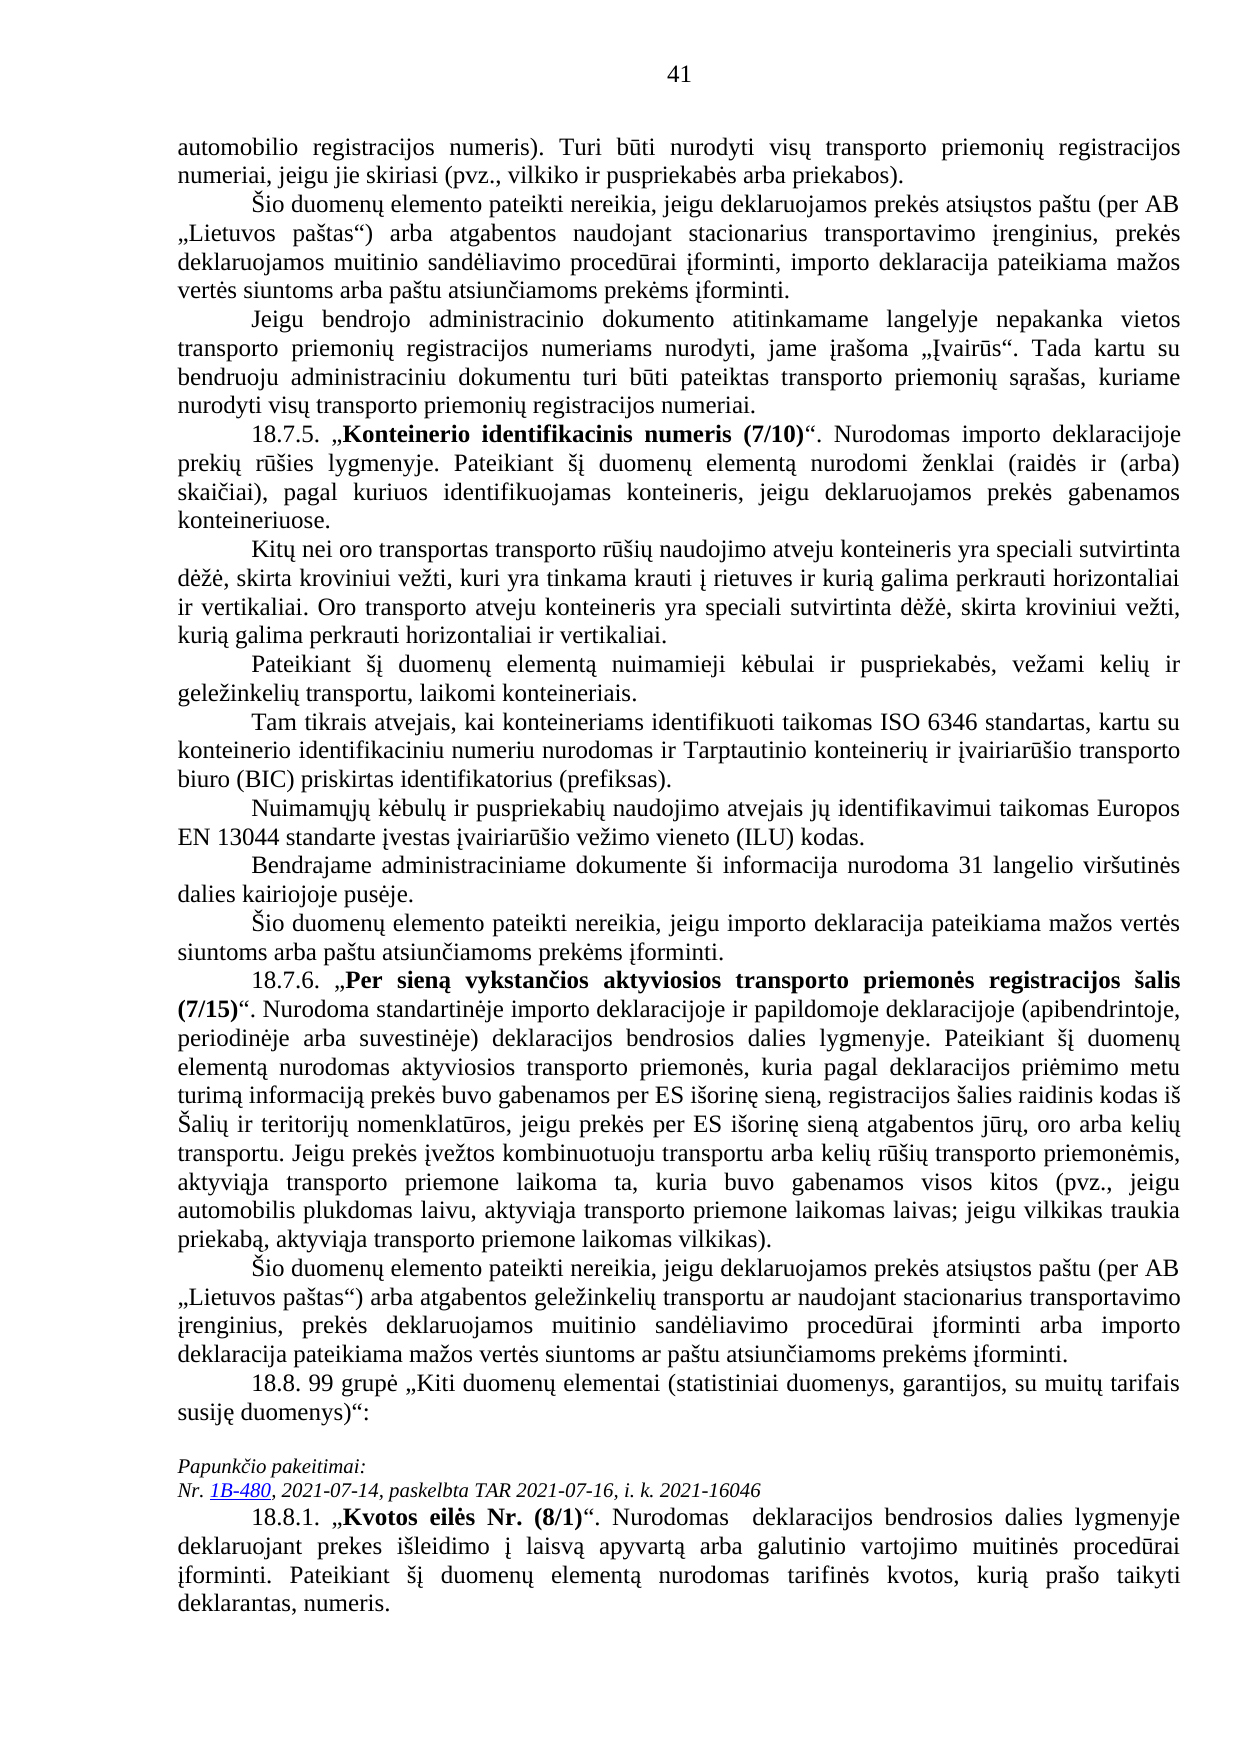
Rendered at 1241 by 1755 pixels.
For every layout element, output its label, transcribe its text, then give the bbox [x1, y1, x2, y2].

text Nuimamųjų kėbulų ir puspriekabių naudojimo atvejais jų identifikavimui taikomas Europos EN 13044 standarte įvestas įvairiarūšio vežimo vieneto (ILU) kodas. [177, 793, 1181, 850]
text 18.7.6. „Per sieną vykstančios aktyviosios transporto priemonės registracijos šalis (7/15)“. Nurodoma standartinėje importo deklaracijoje ir papildomoje deklaracijoje (apibendrintoje, periodinėje arba suvestinėje) deklaracijos bendrosios dalies lygmenyje. Pateikiant šį duomenų elementą nurodomas aktyviosios transporto priemonės, kuria pagal deklaracijos priėmimo metu turimą informaciją prekės buvo gabenamos per ES išorinę sieną, registracijos šalies raidinis kodas iš Šalių ir teritorijų nomenklatūros, jeigu prekės per ES išorinę sieną atgabentos jūrų, oro arba kelių transportu. Jeigu prekės įvežtos kombinuotuoju transportu arba kelių rūšių transporto priemonėmis, aktyviąja transporto priemone laikoma ta, kuria buvo gabenamos visos kitos (pvz., jeigu automobilis plukdomas laivu, aktyviąja transporto priemone laikomas laivas; jeigu vilkikas traukia priekabą, aktyviąja transporto priemone laikomas vilkikas). [177, 965, 1181, 1253]
text Bendrajame administraciniame dokumente ši informacija nurodoma 31 langelio viršutinės dalies kairiojoje pusėje. [177, 850, 1181, 908]
text Jeigu bendrojo administracinio dokumento atitinkamame langelyje nepakanka vietos transporto priemonių registracijos numeriams nurodyti, jame įrašoma „Įvairūs“. Tada kartu su bendruoju administraciniu dokumentu turi būti pateiktas transporto priemonių sąrašas, kuriame nurodyti visų transporto priemonių registracijos numeriai. [177, 304, 1181, 419]
text Pateikiant šį duomenų elementą nuimamieji kėbulai ir puspriekabės, vežami kelių ir geležinkelių transportu, laikomi konteineriais. [177, 649, 1181, 707]
text Tam tikrais atvejais, kai konteineriams identifikuoti taikomas ISO 6346 standartas, kartu su konteinerio identifikaciniu numeriu nurodomas ir Tarptautinio konteinerių ir įvairiarūšio transporto biuro (BIC) priskirtas identifikatorius (prefiksas). [177, 707, 1181, 793]
text 18.8. 99 grupė „Kiti duomenų elementai (statistiniai duomenys, garantijos, su muitų tarifais susiję duomenys)“: [177, 1368, 1181, 1425]
text Kitų nei oro transportas transporto rūšių naudojimo atveju konteineris yra speciali sutvirtinta dėžė, skirta kroviniui vežti, kuri yra tinkama krauti į rietuves ir kurią galima perkrauti horizontaliai ir vertikaliai. Oro transporto atveju konteineris yra speciali sutvirtinta dėžė, skirta kroviniui vežti, kurią galima perkrauti horizontaliai ir vertikaliai. [177, 534, 1181, 649]
text automobilio registracijos numeris). Turi būti nurodyti visų transporto priemonių registracijos numeriai, jeigu jie skiriasi (pvz., vilkiko ir puspriekabės arba priekabos). [177, 132, 1181, 189]
text Papunkčio pakeitimai: [177, 1454, 1181, 1478]
text 18.8.1. „Kvotos eilės Nr. (8/1)“. Nurodomas deklaracijos bendrosios dalies lygmenyje deklaruojant prekes išleidimo į laisvą apyvartą arba galutinio vartojimo muitinės procedūrai įforminti. Pateikiant šį duomenų elementą nurodomas tarifinės kvotos, kurią prašo taikyti deklarantas, numeris. [177, 1502, 1181, 1617]
text Nr. 1B-480, 2021-07-14, paskelbta TAR 2021-07-16, i. k. 2021-16046 [177, 1478, 1181, 1502]
text Šio duomenų elemento pateikti nereikia, jeigu deklaruojamos prekės atsiųstos paštu (per AB „Lietuvos paštas“) arba atgabentos geležinkelių transportu ar naudojant stacionarius transportavimo įrenginius, prekės deklaruojamos muitinio sandėliavimo procedūrai įforminti arba importo deklaracija pateikiama mažos vertės siuntoms ar paštu atsiunčiamoms prekėms įforminti. [177, 1253, 1181, 1368]
text 18.7.5. „Konteinerio identifikacinis numeris (7/10)“. Nurodomas importo deklaracijoje prekių rūšies lygmenyje. Pateikiant šį duomenų elementą nurodomi ženklai (raidės ir (arba) skaičiai), pagal kuriuos identifikuojamas konteineris, jeigu deklaruojamos prekės gabenamos konteineriuose. [177, 419, 1181, 534]
text Šio duomenų elemento pateikti nereikia, jeigu importo deklaracija pateikiama mažos vertės siuntoms arba paštu atsiunčiamoms prekėms įforminti. [177, 908, 1181, 965]
text Šio duomenų elemento pateikti nereikia, jeigu deklaruojamos prekės atsiųstos paštu (per AB „Lietuvos paštas“) arba atgabentos naudojant stacionarius transportavimo įrenginius, prekės deklaruojamos muitinio sandėliavimo procedūrai įforminti, importo deklaracija pateikiama mažos vertės siuntoms arba paštu atsiunčiamoms prekėms įforminti. [177, 189, 1181, 304]
